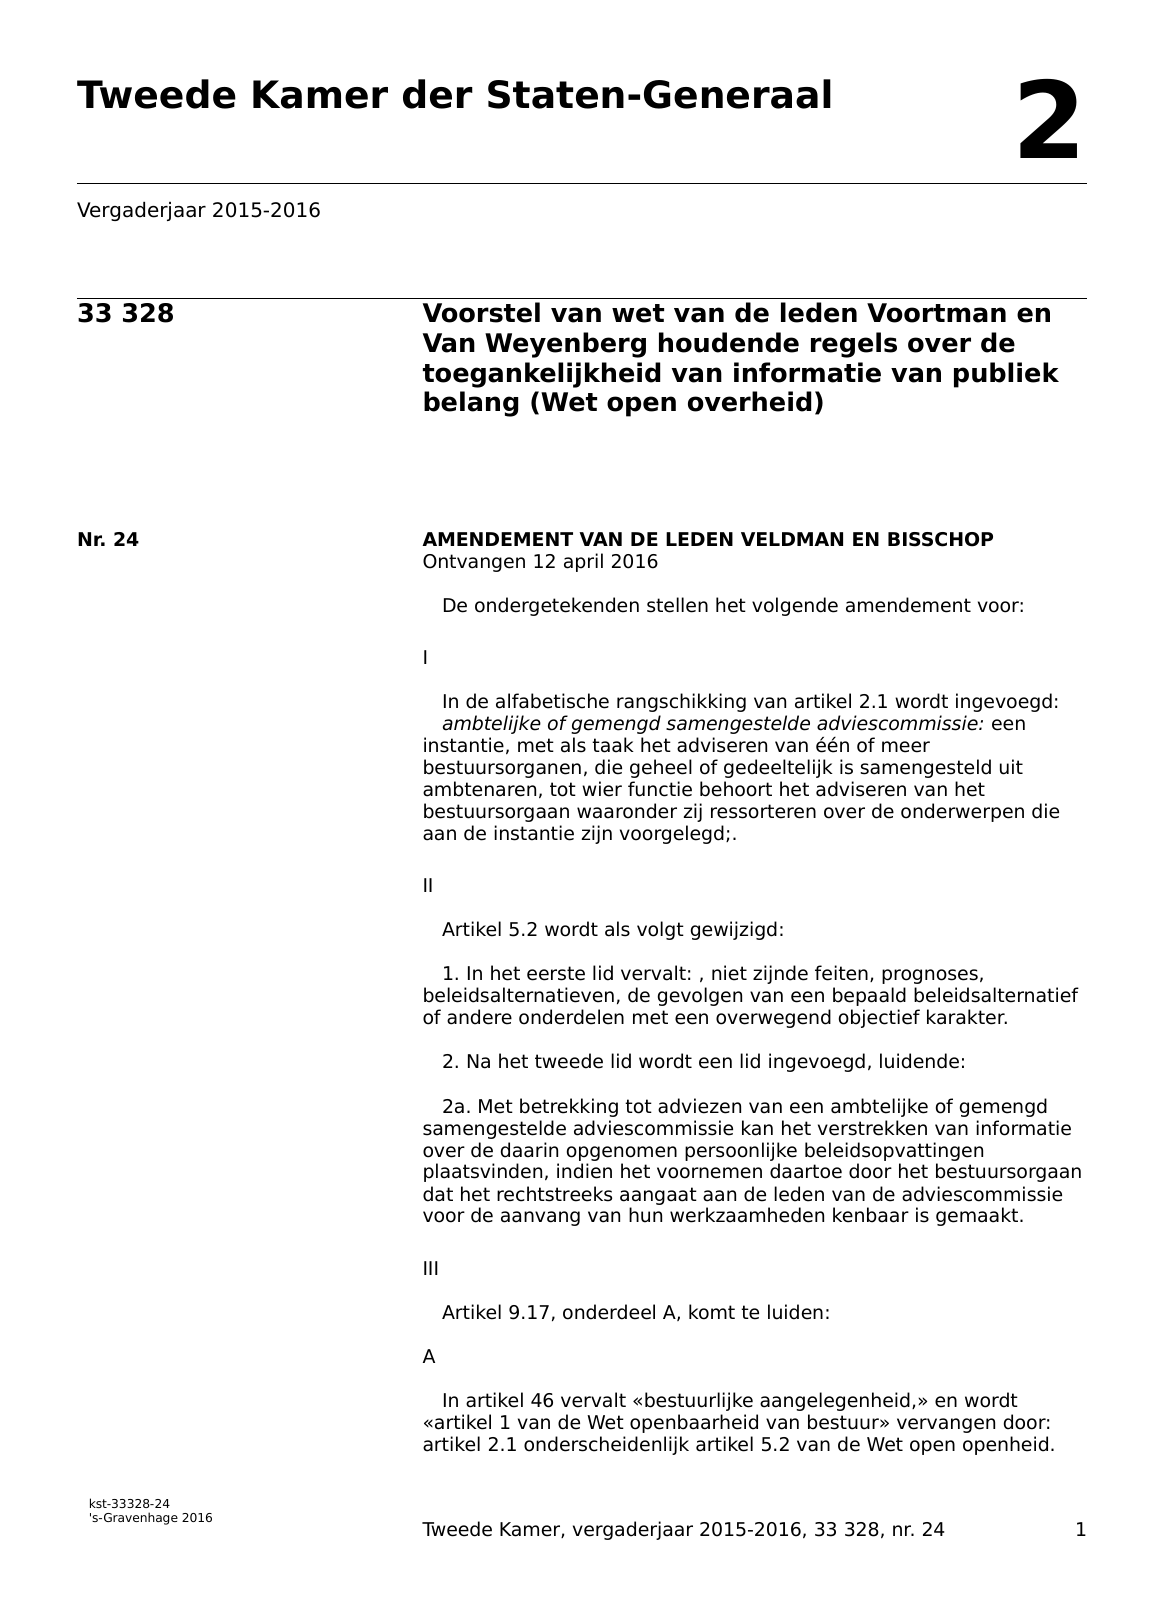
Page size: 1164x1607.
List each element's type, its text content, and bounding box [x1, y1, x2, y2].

table_header Tweede Kamer der Staten-Generaal [77, 59, 886, 183]
text Artikel 9.17, onderdeel A, komt te luiden: [422, 1302, 1087, 1323]
table_cell Vergaderjaar 2015-2016 [77, 184, 1087, 298]
subtitle 33 328 Voorstel van wet van de leden Voortman en Van Weyenberg houdende regels over de toegankelijkheid van informatie van publiek belang (Wet open overheid) [77, 299, 1087, 418]
text ambtelijke of gemengd samengestelde adviescommissie: een instantie, met als taak het adviseren van één of meer bestuursorganen, die geheel of gedeeltelijk is samengesteld uit ambtenaren, tot wier functie behoort het adviseren van het bestuursorgaan waaronder zij ressorteren over de onderwerpen die aan de instantie zijn voorgelegd;. [422, 713, 1087, 845]
subtitle III [422, 1257, 1087, 1279]
text Ontvangen 12 april 2016 [422, 551, 1087, 573]
text De ondergetekenden stellen het volgende amendement voor: [422, 595, 1087, 617]
text A [422, 1346, 1087, 1368]
subtitle I [422, 647, 1087, 669]
text In artikel 46 vervalt «bestuurlijke aangelegenheid,» en wordt «artikel 1 van de Wet openbaarheid van bestuur» vervangen door: artikel 2.1 onderscheidenlijk artikel 5.2 van de Wet open openheid. [422, 1390, 1087, 1456]
text kst-33328-24 [88, 1497, 323, 1511]
subtitle II [422, 875, 1087, 897]
text Artikel 5.2 wordt als volgt gewijzigd: [422, 919, 1087, 941]
text 's-Gravenhage 2016 [88, 1511, 323, 1525]
subtitle Nr. 24 AMENDEMENT VAN DE LEDEN VELDMAN EN BISSCHOP [77, 529, 1087, 551]
text 2. Na het tweede lid wordt een lid ingevoegd, luidende: [422, 1051, 1087, 1073]
text In de alfabetische rangschikking van artikel 2.1 wordt ingevoegd: [422, 691, 1087, 713]
text 1. In het eerste lid vervalt: , niet zijnde feiten, prognoses, beleidsalternatieven, de gevolgen van een bepaald beleidsalternatief of andere onderdelen met een overwegend objectief karakter. [422, 963, 1087, 1029]
table_header 2 [886, 59, 1087, 183]
text 2a. Met betrekking tot adviezen van een ambtelijke of gemengd samengestelde adviescommissie kan het verstrekken van informatie over de daarin opgenomen persoonlijke beleidsopvattingen plaatsvinden, indien het voornemen daartoe door het bestuursorgaan dat het rechtstreeks aangaat aan de leden van de adviescommissie voor de aanvang van hun werkzaamheden kenbaar is gemaakt. [422, 1096, 1087, 1227]
